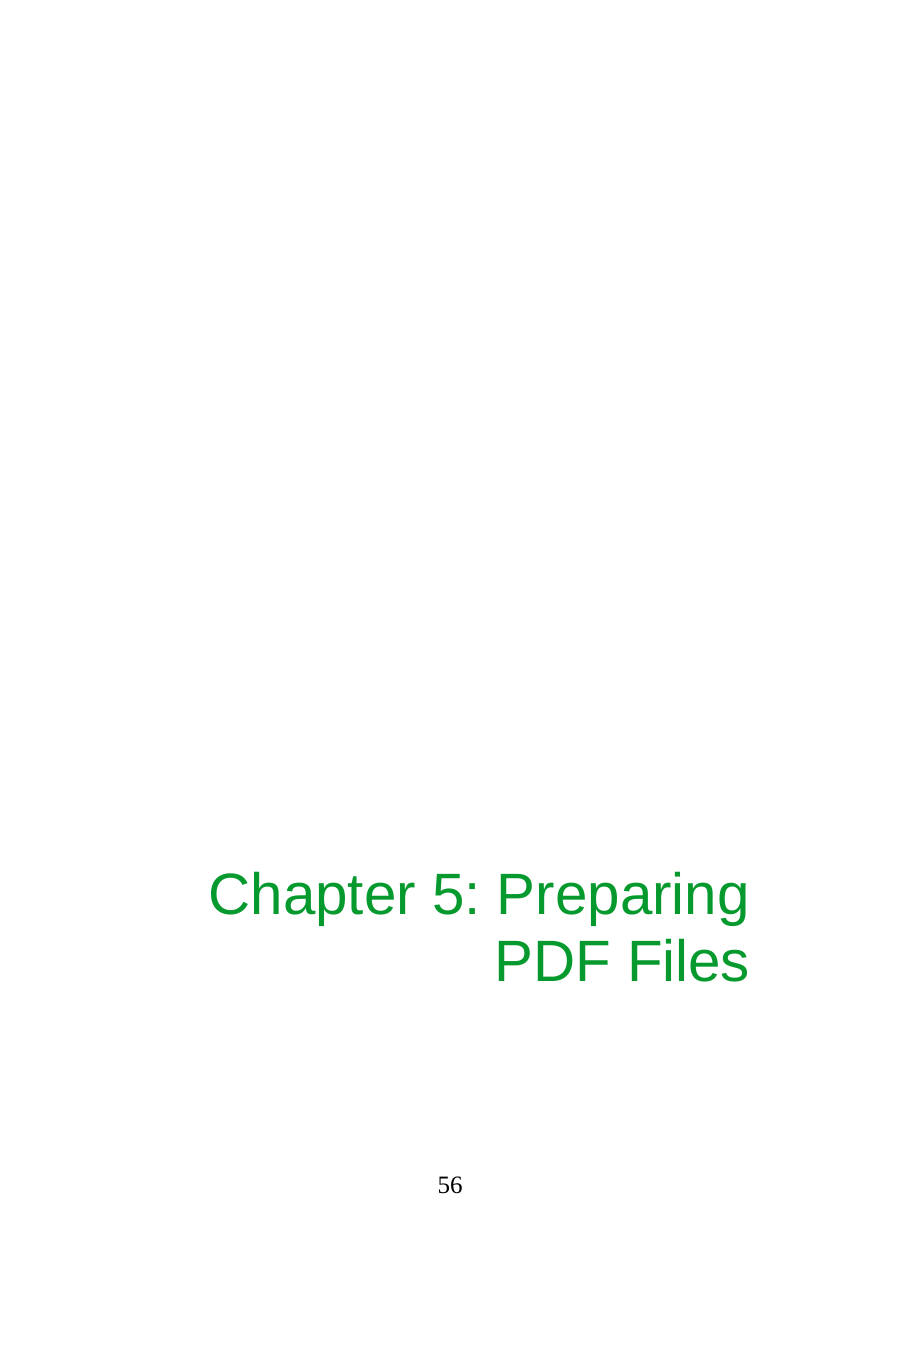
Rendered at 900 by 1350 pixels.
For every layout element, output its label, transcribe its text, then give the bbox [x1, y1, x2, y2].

subtitle Chapter 5: Preparing PDF Files [150, 860, 750, 994]
